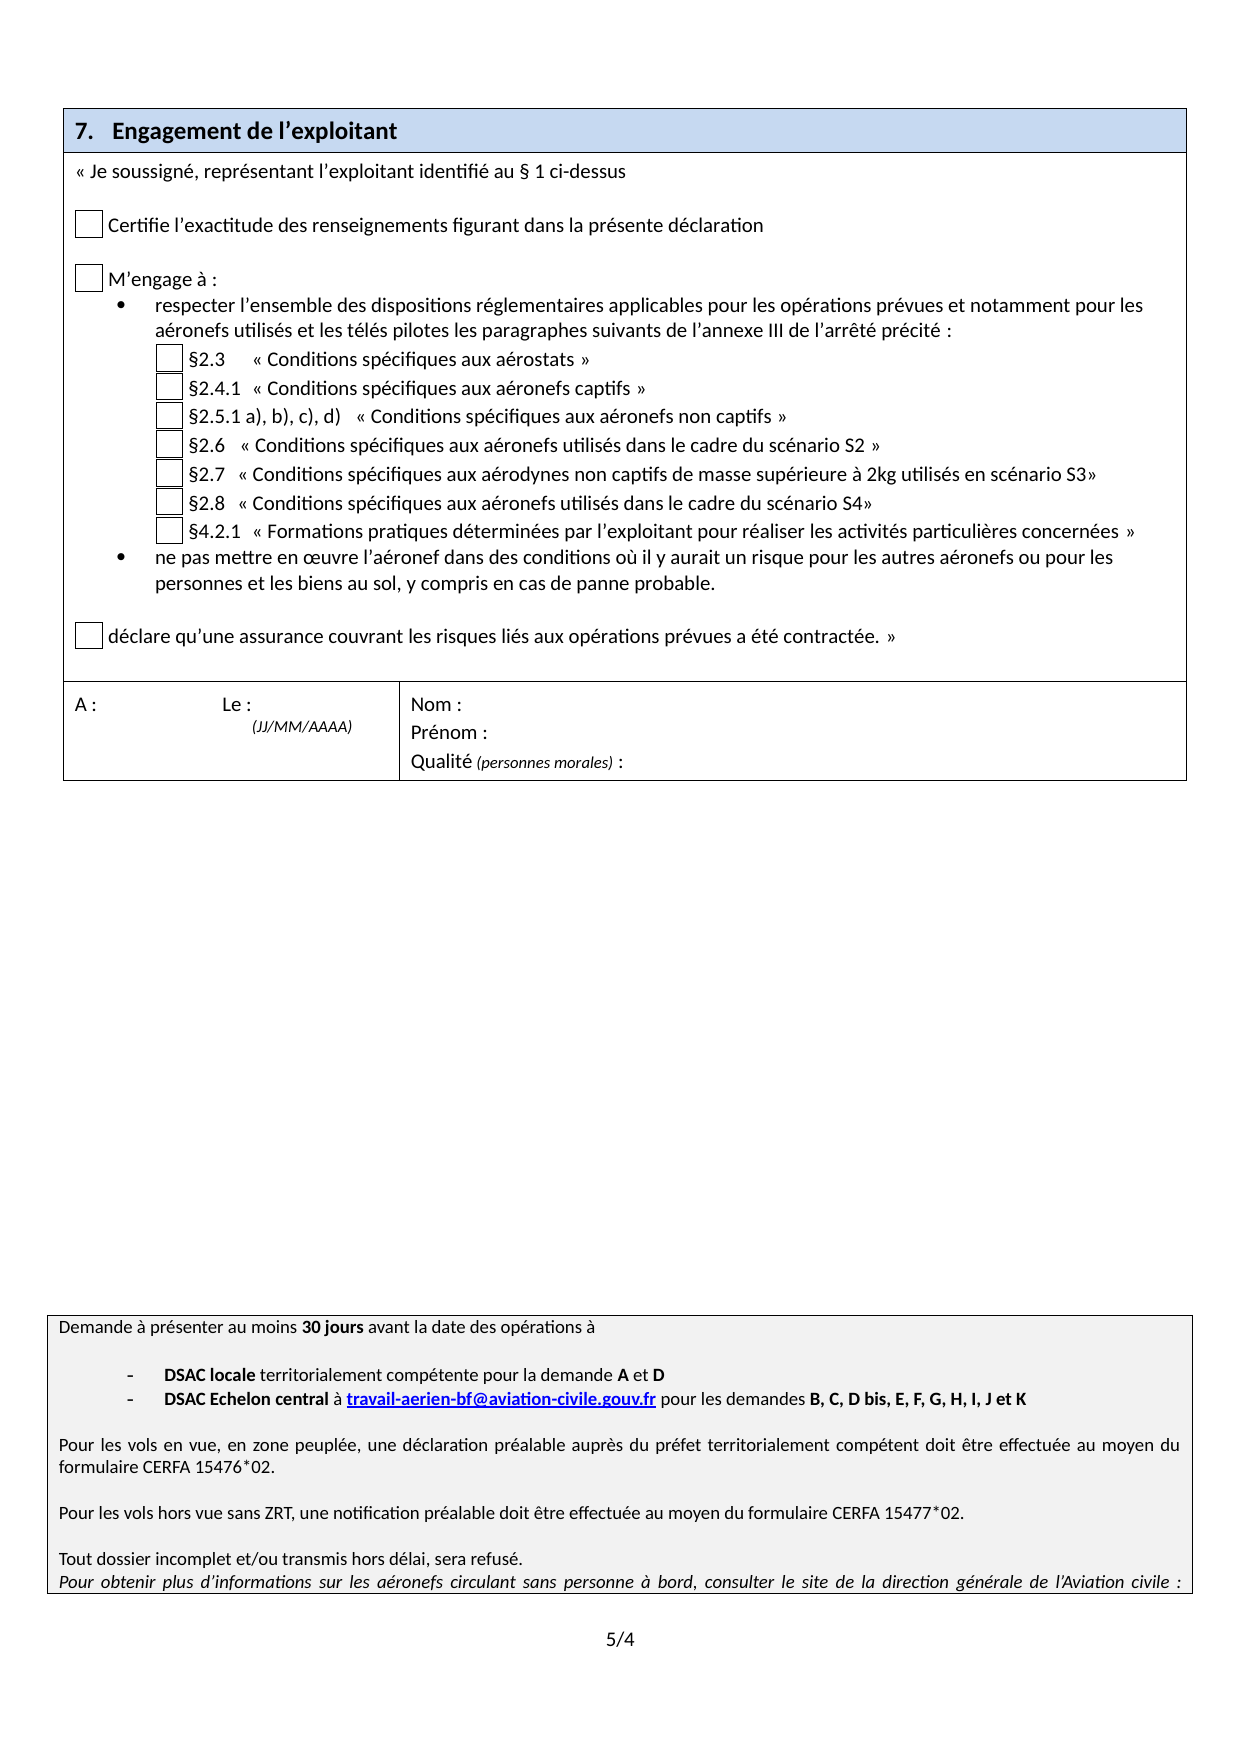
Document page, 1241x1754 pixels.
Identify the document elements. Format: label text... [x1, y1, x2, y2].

table_header Demande à présenter au moins 30 jours avant la date des opérations à DSAC locale territorialement compétente pour la demande A et D DSAC Echelon central à travail-aerien-bf@aviation-civile.gouv.fr pour les demandes B, C, D bis, E, F, G, H, I, J et K Pour les vols en vue, en zone peuplée, une déclaration préalable auprès du préfet territorialement compétent doit être effectuée au moyen du formulaire CERFA 15476*02. Pour les vols hors vue sans ZRT, une notification préalable doit être effectuée au moyen du formulaire CERFA 15477*02. Tout dossier incomplet et/ou transmis hors délai, sera refusé. Pour obtenir plus d’informations sur les aéronefs circulant sans personne à bord, consulter le site de la direction générale de l’Aviation civile : [48, 1316, 1192, 1593]
table_cell « Je soussigné, représentant l’exploitant identifié au § 1 ci-dessus Certifie l’exactitude des renseignements figurant dans la présente déclaration M’engage à : respecter l’ensemble des dispositions réglementaires applicables pour les opérations prévues et notamment pour les aéronefs utilisés et les télés pilotes les paragraphes suivants de l’annexe III de l’arrêté précité : §2.3 « Conditions spécifiques aux aérostats » §2.4.1 « Conditions spécifiques aux aéronefs captifs » §2.5.1 a), b), c), d) « Conditions spécifiques aux aéronefs non captifs » §2.6 « Conditions spécifiques aux aéronefs utilisés dans le cadre du scénario S2 » §2.7 « Conditions spécifiques aux aérodynes non captifs de masse supérieure à 2kg utilisés en scénario S3» §2.8 « Conditions spécifiques aux aéronefs utilisés dans le cadre du scénario S4» §4.2.1 « Formations pratiques déterminées par l’exploitant pour réaliser les activités particulières concernées » ne pas mettre en œuvre l’aéronef dans des conditions où il y aurait un risque pour les autres aéronefs ou pour les personnes et les biens au sol, y compris en cas de panne probable. déclare qu’une assurance couvrant les risques liés aux opérations prévues a été contractée. » [64, 153, 1186, 681]
table_cell Nom : Prénom : Qualité (personnes morales) : [400, 682, 1186, 780]
table_header Engagement de l’exploitant [64, 109, 1186, 152]
table_cell A : Le : (JJ/MM/AAAA) [64, 682, 399, 780]
